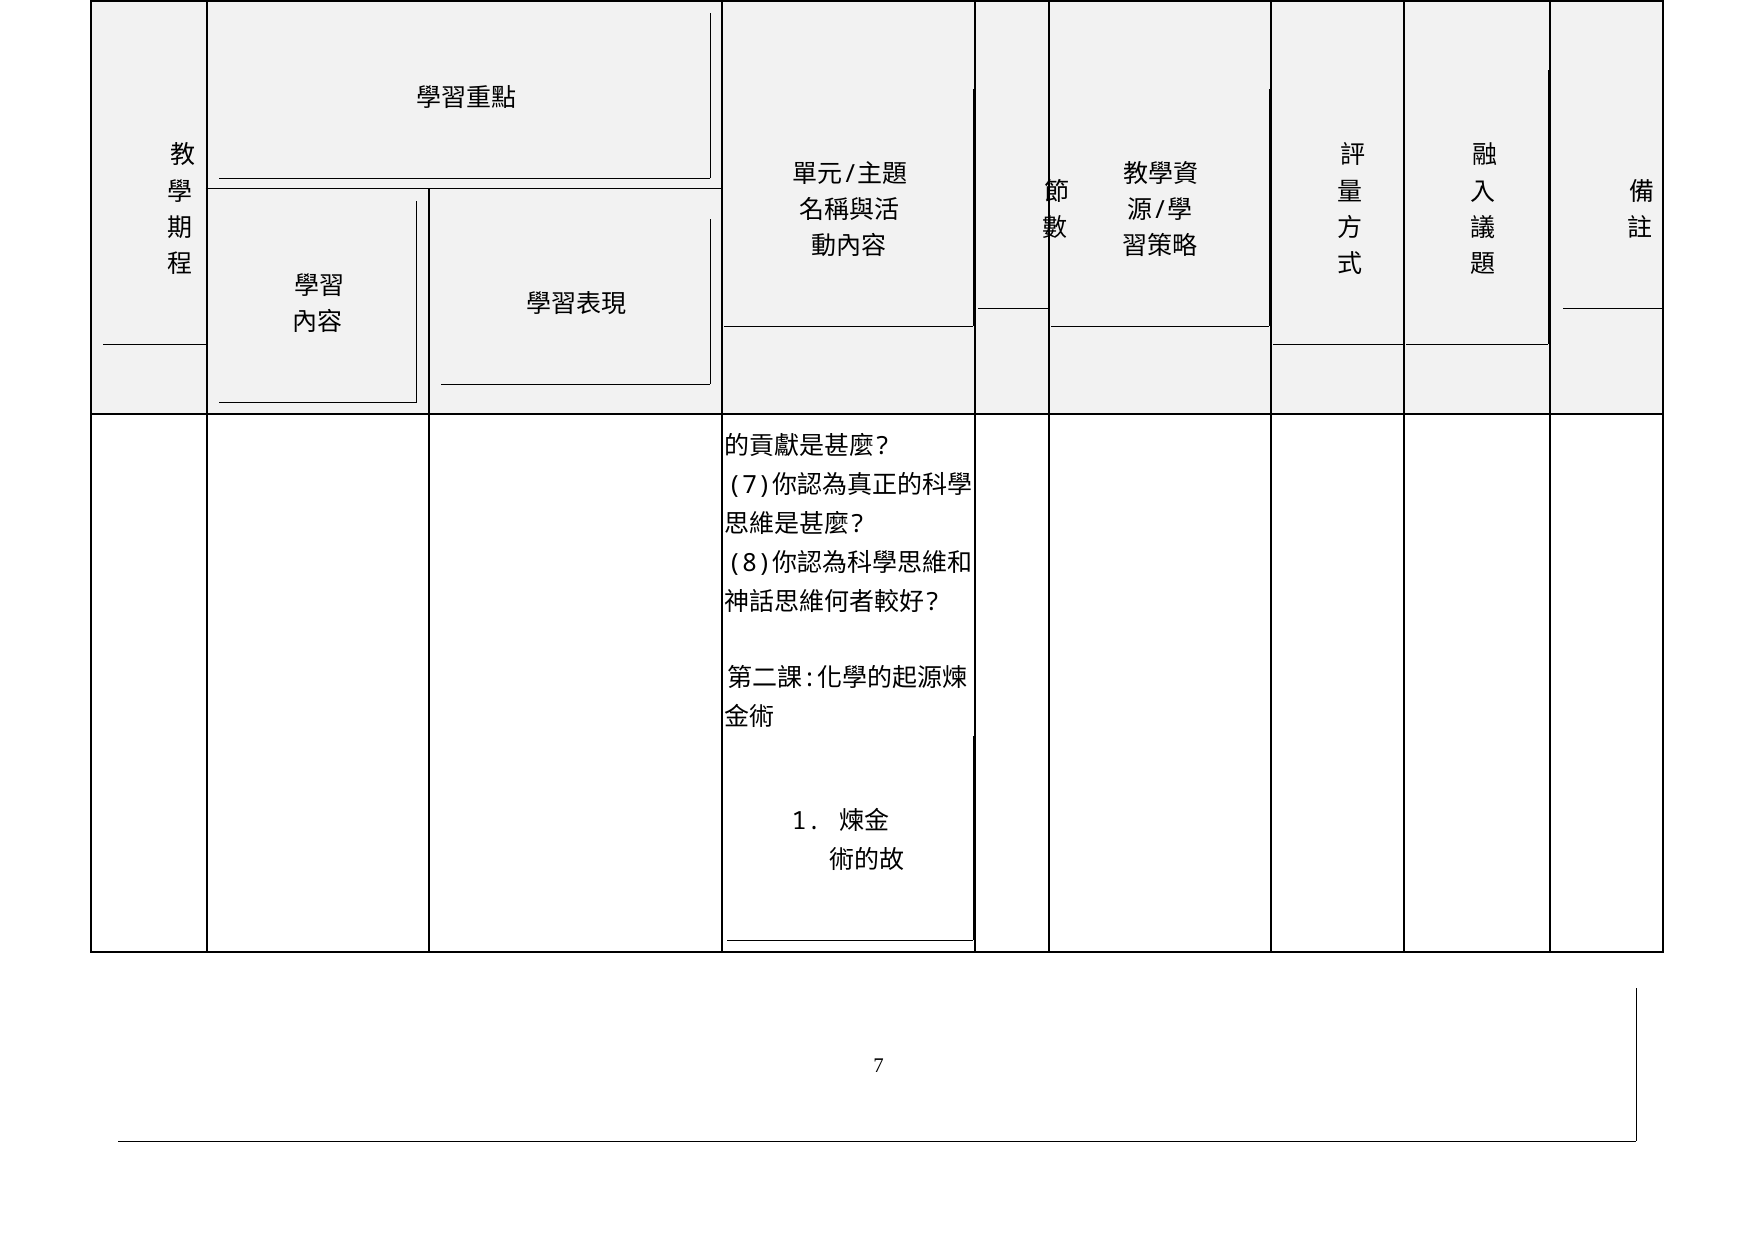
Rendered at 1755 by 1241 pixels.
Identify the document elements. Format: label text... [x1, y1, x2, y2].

table_cell [1405, 415, 1549, 951]
table_cell [1050, 415, 1270, 951]
table_header 評量方式 [1272, 2, 1403, 413]
table_cell [1272, 415, 1403, 951]
table_header 融入議題 [1405, 2, 1549, 413]
table_header 教學資源/學習策略 [1050, 2, 1270, 413]
table_header 備註 [1551, 2, 1662, 413]
table_cell [208, 415, 428, 951]
table_cell [92, 415, 206, 951]
table_cell [1551, 415, 1662, 951]
table_header 節數 [976, 2, 1048, 413]
table_header 學習重點 [208, 2, 721, 188]
table_cell 1.教師講述科學史上重要發現的過程，以及不同性別、背景、族群者於其中的貢獻 2.進行科學家所發現的科學知識討論彙整。 3.完成小組分組設定，並確實完成成員分工。 4.分組活動，過程中觀察、討論、記錄，完成學習單。 5.資料庫搜索技法說明與 練習。 6.進行題材關鍵字辨認訓 練。 7.開放小組討論課程時間完成資料搜尋 8.小組成員能彼此間完成對話討論，並藉由教師引導得到較為明確的方向。 9.心得撰寫 10.加強科技使用能力，資訊與通訊技術，以提升婦女權力。 第一課:科學的起源 神話思維 科學思維 https://www.youtube.com/watch?v=azCoIpjx51Q 探究提問 (1)為什麼古人要把祭品丟入火中、水中、海中? ? (2)這樣的做法可以實際解決問題嗎? (3)影片中提到科學的爸爸(把拔)是誰? (4)承(3),他認為萬物是由甚麼組成?為什麼? (5)承(4),你認為他的說法對嗎? (6)你認為泰利斯最大的貢獻是甚麼? (7)你認為真正的科學思維是甚麼? (8)你認為科學思維和神話思維何者較好? 第二課:化學的起源煉金術 煉金術的故事 https://youtu.be/v92q7txUOaI 催化劑的概念 器具發明緣由 總結 (1)有沒有聽過煉金術?煉金術是甚麼? (2)生活中有哪一項發明對你很重要呢？ (3)教師引導，請同學發表日常生活中的催化劑介紹:汽車觸媒轉換器,光觸媒,二氧化錳加入雙氧水製氧…。 請同學準備影片或投影片介紹 (4)請觀察燒杯、錐形瓶，並說明這樣設計有甚麼好處? (5)你覺得煉金術對科學有何貢獻? (6)你覺得過程和結果哪一項重要?為什麼? (7)人生經驗中有哪一件事情雖然結果不如人意但在過程中讓你學到很多東西? 第三課:化學之父-波以耳 波以耳生平介紹 化學家波以耳和煉金術師對元素理論辯論 https://youtu.be/sASsIT4F0JQ 提問 想想看：你是支持還是反對煉金術師的元素理論(三元素、 四元素)呢? 你支持或是反對的理由 想想看：你覺得波以耳為什麼可以推翻古老智慧,讓大家接受他的科學理論? 第四課:史塔爾燃素說 燃燒現象討論 貝歇爾的油土理論 燃燒後的重量變化 史塔爾的燃素說 燃素說科普文章閱讀 六.討論 (1)生活中有哪些東西可以燒，有哪些東西不能燒? 你覺得是什麼原因？ (2)你覺得貝歇爾提出的油土來解釋物質可不可以燒合不合理? (3)你支不支持史塔爾發表的燃素理論?說明你支持或不支持的理由為? 第五課:燃燒氧化 一.複習科學家史塔爾的燃素說 二. 科學家拉瓦節的問題、發現、觀察和猜測 三.提問 (1)科學家拉瓦節提到燃素說是錯的，為什麼呢？ (2)你覺得拉瓦節的發現可以推翻燃素說嗎?請簡單說明你的原因。 四.作業 (1)在影片中有提到酸的生成者氧（oxygen），請上網查查看並寫下5項有關氧的特性。 (2)在影片中有提到水的生成者氫(Hydrogen )關氫的特性,請上網查查看並寫下3項有關氫特性 [723, 415, 974, 951]
table_header 教學期程 [92, 2, 206, 413]
table_header 單元/主題名稱與活動內容 [723, 2, 974, 413]
table_cell [430, 415, 721, 951]
table_cell [976, 415, 1048, 951]
table_cell 學習內容 [208, 189, 428, 413]
table_cell 學習表現 [430, 189, 721, 413]
